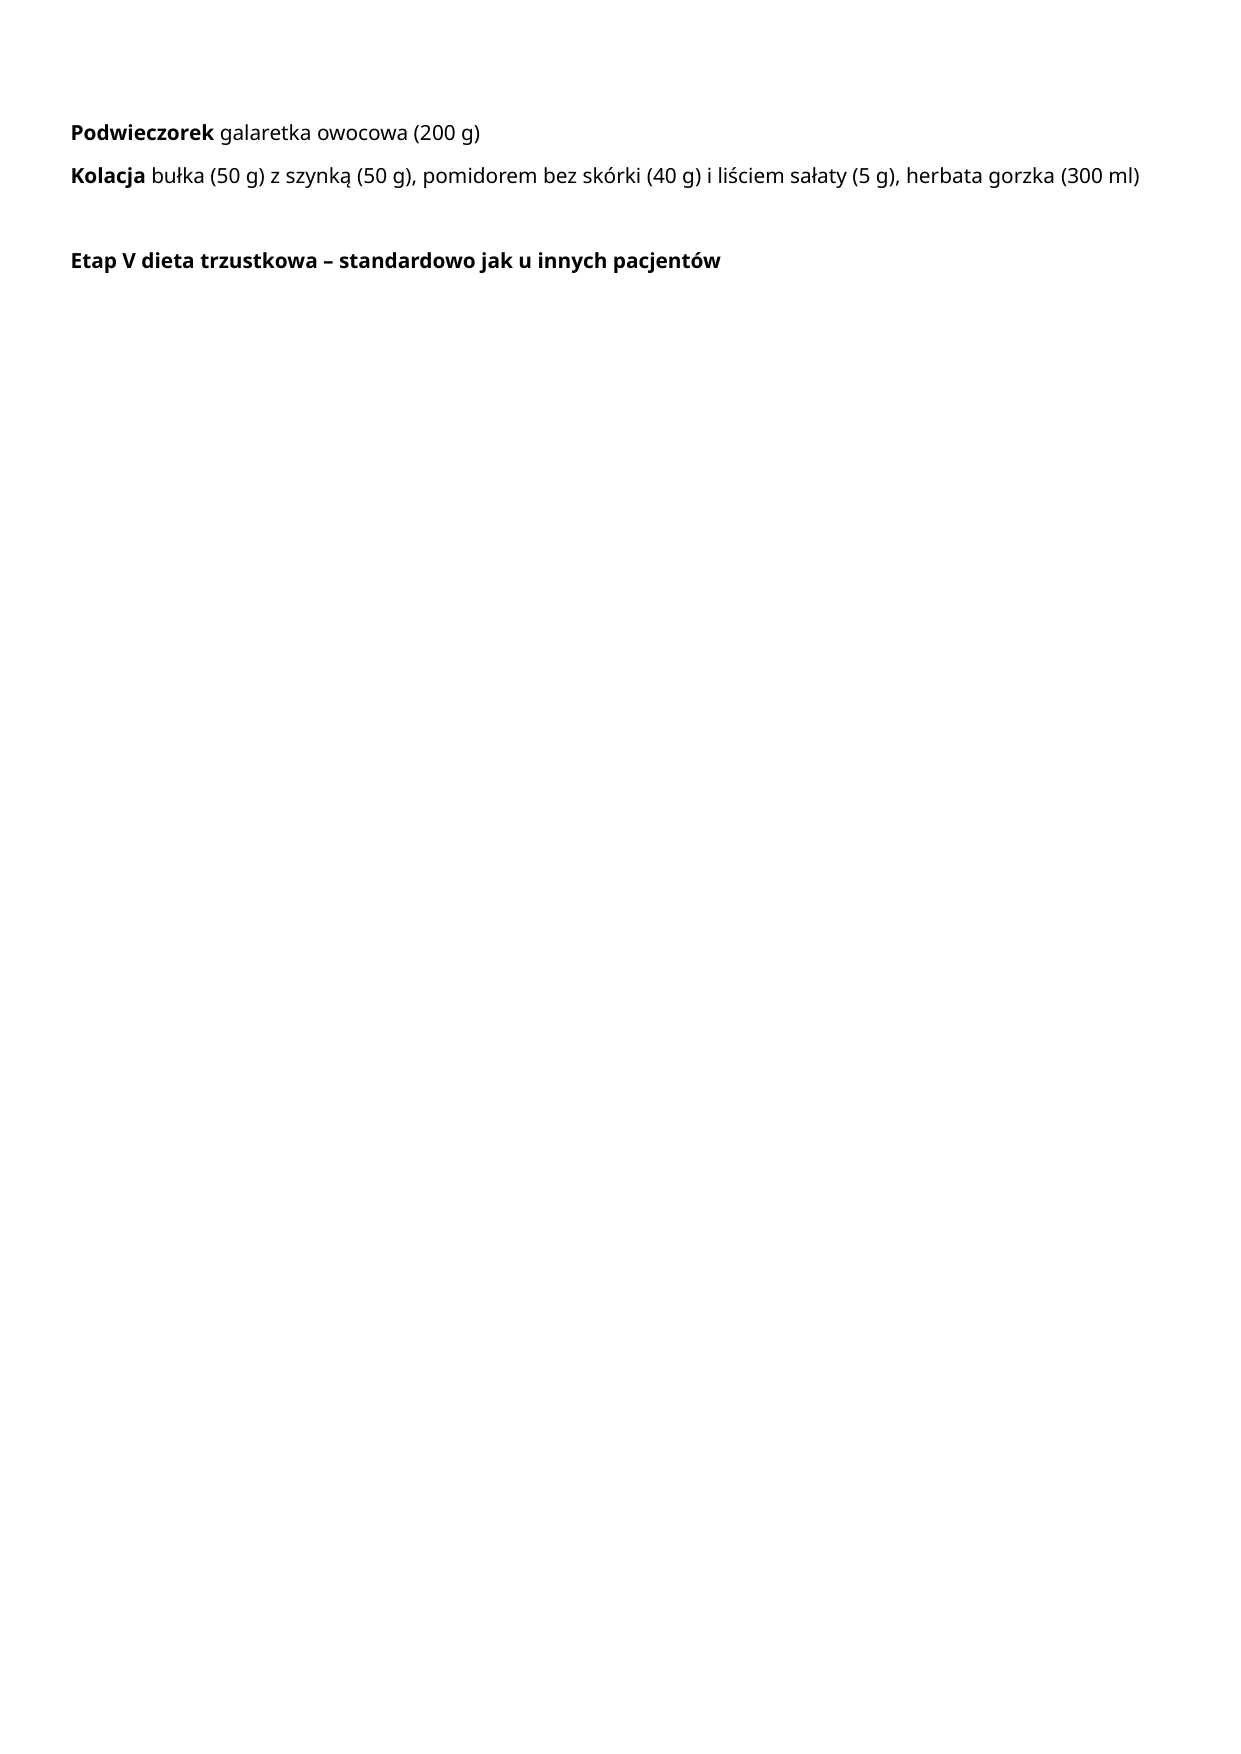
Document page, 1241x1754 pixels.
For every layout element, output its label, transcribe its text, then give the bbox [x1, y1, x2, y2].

text Podwieczorek galaretka owocowa (200 g) [70, 118, 1174, 147]
text Etap V dieta trzustkowa – standardowo jak u innych pacjentów [70, 246, 1174, 274]
text Kolacja bułka (50 g) z szynką (50 g), pomidorem bez skórki (40 g) i liściem sałaty (5 g), herbata gorzka (300 ml) [70, 161, 1174, 189]
